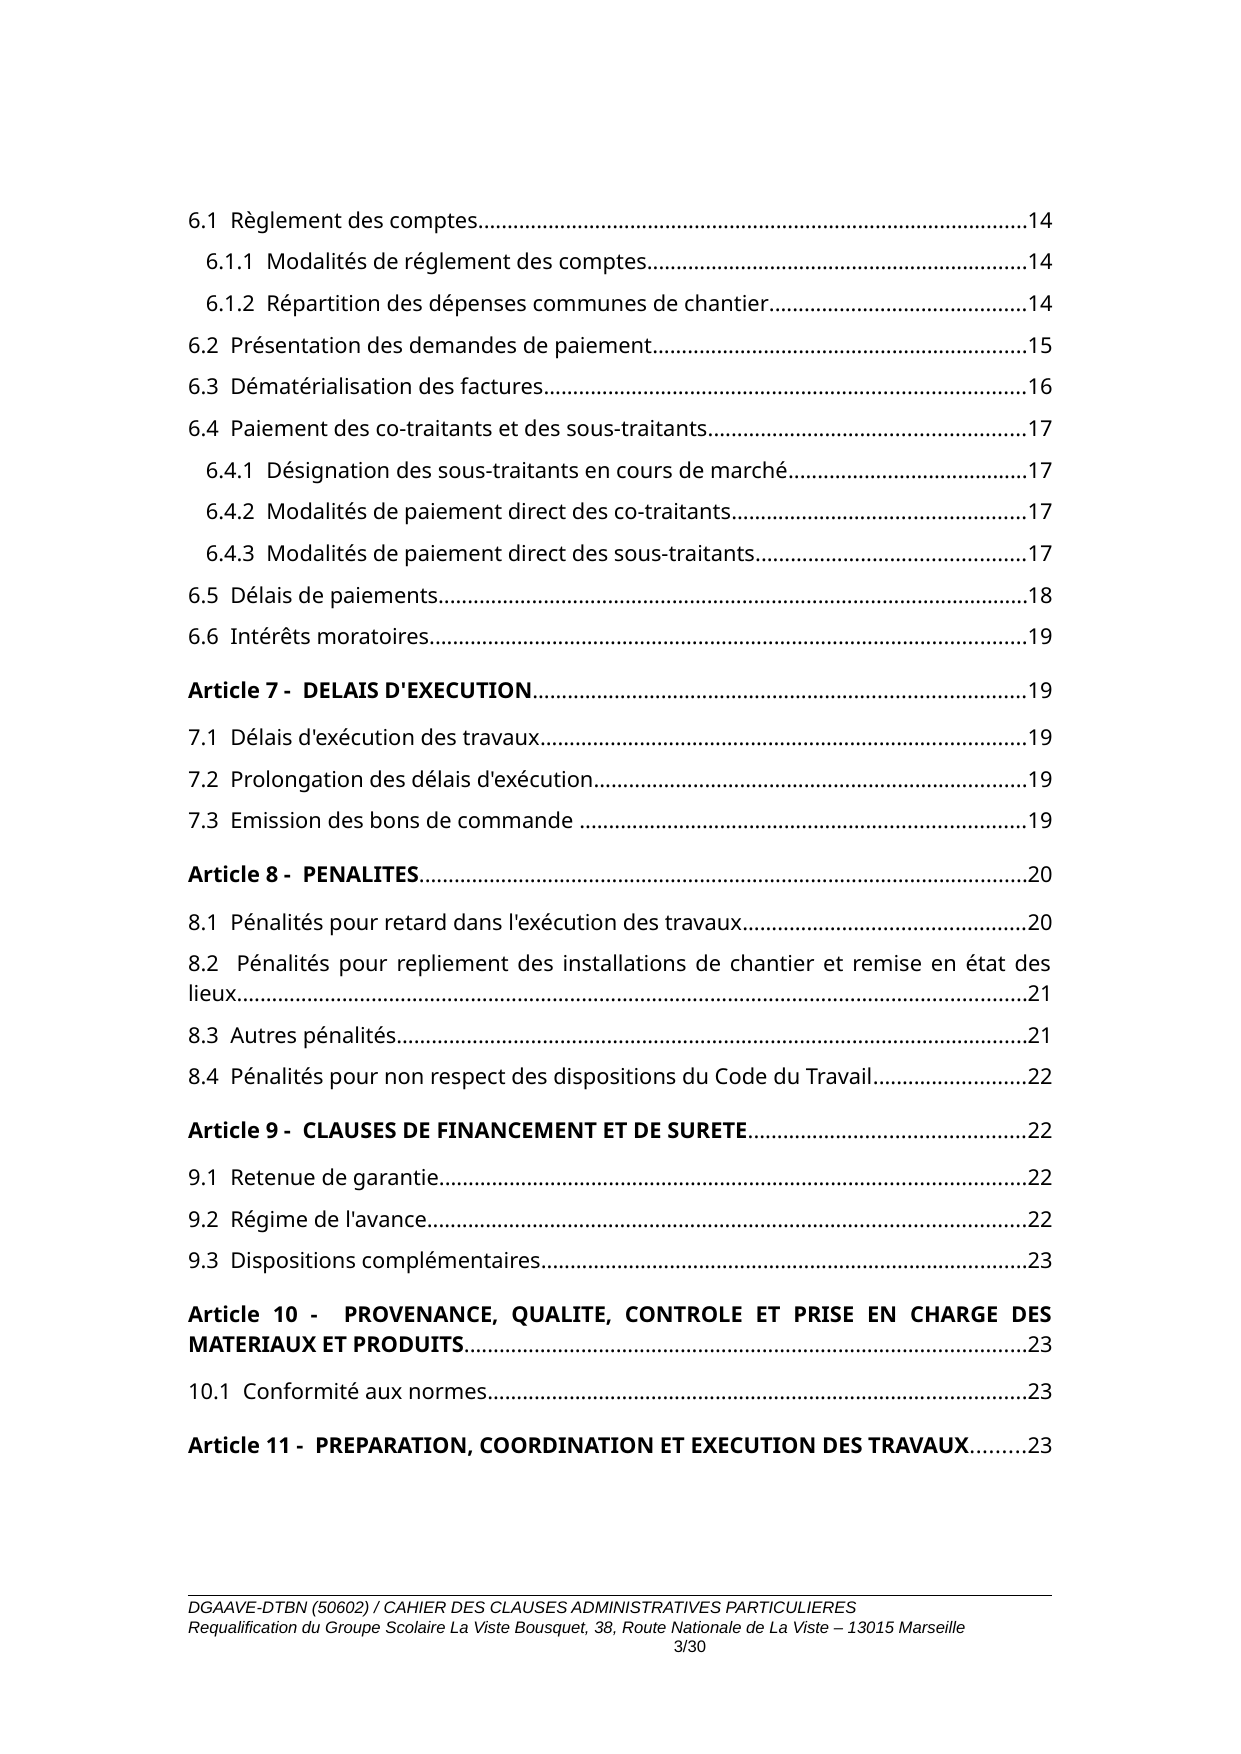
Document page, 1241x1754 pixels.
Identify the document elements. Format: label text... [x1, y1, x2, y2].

text 6.1.1 Modalités de réglement des comptes 14 [206, 246, 1052, 276]
text 9.1 Retenue de garantie 22 [188, 1162, 1052, 1192]
text 8.3 Autres pénalités 21 [188, 1019, 1052, 1049]
text 7.2 Prolongation des délais d'exécution 19 [188, 764, 1052, 794]
text 6.3 Dématérialisation des factures 16 [188, 371, 1052, 401]
text 6.1.2 Répartition des dépenses communes de chantier 14 [206, 288, 1052, 318]
text 6.4.3 Modalités de paiement direct des sous-traitants 17 [206, 538, 1052, 568]
text Article 10 - PROVENANCE, QUALITE, CONTROLE ET PRISE EN CHARGE DES MATERIAUX ET PRODUITS 23 [188, 1299, 1052, 1358]
text 6.6 Intérêts moratoires 19 [188, 621, 1052, 651]
text 6.5 Délais de paiements 18 [188, 579, 1052, 609]
text 10.1 Conformité aux normes 23 [188, 1376, 1052, 1406]
text 7.3 Emission des bons de commande 19 [188, 806, 1052, 835]
text 6.4.2 Modalités de paiement direct des co-traitants 17 [206, 496, 1052, 526]
text 8.1 Pénalités pour retard dans l'exécution des travaux 20 [188, 906, 1052, 936]
text Article 11 - PREPARATION, COORDINATION ET EXECUTION DES TRAVAUX 23 [188, 1430, 1052, 1459]
text 6.4 Paiement des co-traitants et des sous-traitants 17 [188, 413, 1052, 443]
text 7.1 Délais d'exécution des travaux 19 [188, 722, 1052, 752]
text 8.2 Pénalités pour repliement des installations de chantier et remise en état des lieux 21 [188, 948, 1052, 1008]
text 6.1 Règlement des comptes 14 [188, 204, 1052, 234]
text Article 7 - DELAIS D'EXECUTION 19 [188, 675, 1052, 704]
text 6.2 Présentation des demandes de paiement 15 [188, 329, 1052, 359]
text 9.2 Régime de l'avance 22 [188, 1204, 1052, 1234]
text 6.4.1 Désignation des sous-traitants en cours de marché 17 [206, 454, 1052, 484]
text 9.3 Dispositions complémentaires 23 [188, 1246, 1052, 1275]
text Article 9 - CLAUSES DE FINANCEMENT ET DE SURETE 22 [188, 1115, 1052, 1144]
text 8.4 Pénalités pour non respect des dispositions du Code du Travail 22 [188, 1061, 1052, 1091]
text Article 8 - PENALITES 20 [188, 859, 1052, 889]
